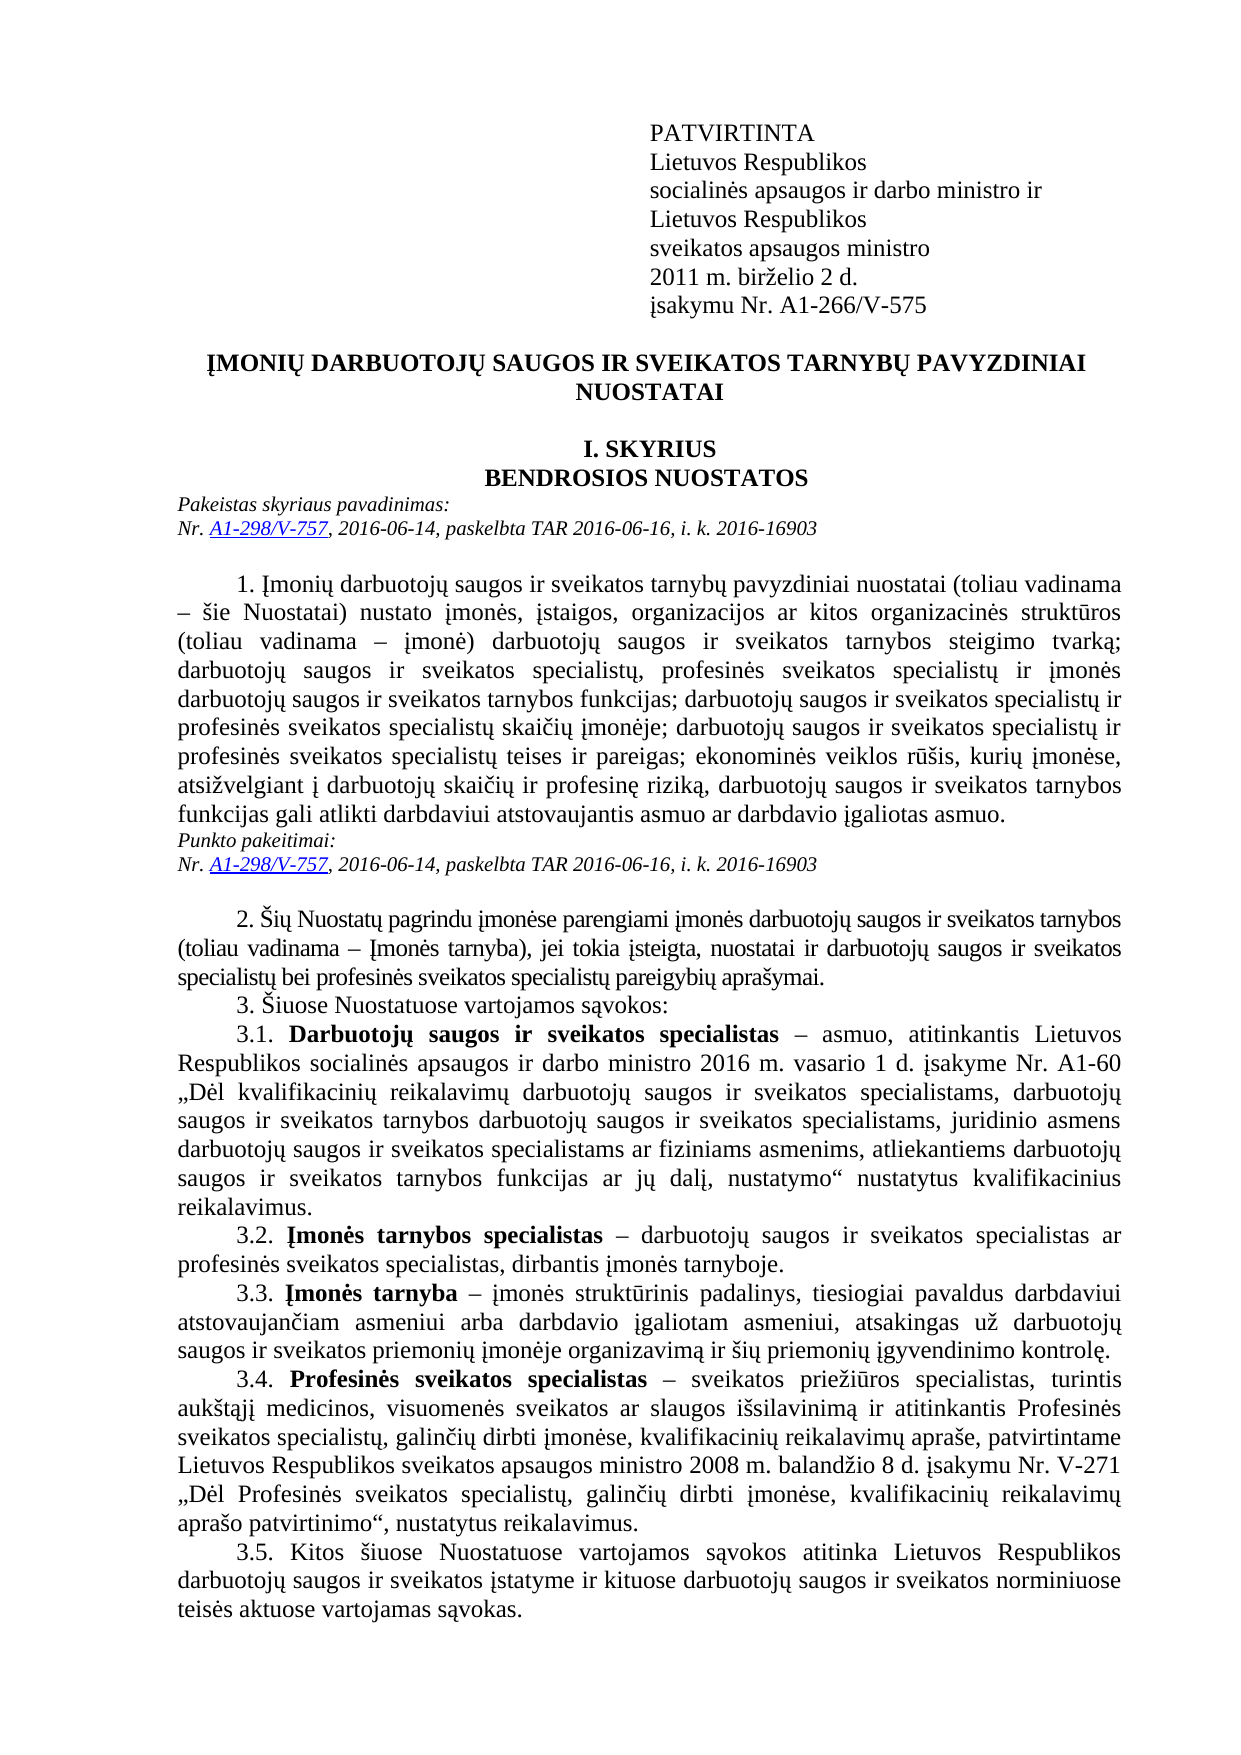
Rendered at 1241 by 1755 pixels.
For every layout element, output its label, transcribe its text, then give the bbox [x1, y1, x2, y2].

text NUOSTATAI [177, 377, 1122, 406]
text Nr. A1-298/V-757, 2016-06-14, paskelbta TAR 2016-06-16, i. k. 2016-16903 [177, 516, 1122, 540]
text Punkto pakeitimai: [177, 827, 1122, 852]
text 1. Įmonių darbuotojų saugos ir sveikatos tarnybų pavyzdiniai nuostatai (toliau vadinama – šie Nuostatai) nustato įmonės, įstaigos, organizacijos ar kitos organizacinės struktūros (toliau vadinama – įmonė) darbuotojų saugos ir sveikatos tarnybos steigimo tvarką; darbuotojų saugos ir sveikatos specialistų, profesinės sveikatos specialistų ir įmonės darbuotojų saugos ir sveikatos tarnybos funkcijas; darbuotojų saugos ir sveikatos specialistų ir profesinės sveikatos specialistų skaičių įmonėje; darbuotojų saugos ir sveikatos specialistų ir profesinės sveikatos specialistų teises ir pareigas; ekonominės veiklos rūšis, kurių įmonėse, atsižvelgiant į darbuotojų skaičių ir profesinę riziką, darbuotojų saugos ir sveikatos tarnybos funkcijas gali atlikti darbdaviui atstovaujantis asmuo ar darbdavio įgaliotas asmuo. [177, 569, 1122, 827]
text 3.1. Darbuotojų saugos ir sveikatos specialistas – asmuo, atitinkantis Lietuvos Respublikos socialinės apsaugos ir darbo ministro 2016 m. vasario 1 d. įsakyme Nr. A1-60 „Dėl kvalifikacinių reikalavimų darbuotojų saugos ir sveikatos specialistams, darbuotojų saugos ir sveikatos tarnybos darbuotojų saugos ir sveikatos specialistams, juridinio asmens darbuotojų saugos ir sveikatos specialistams ar fiziniams asmenims, atliekantiems darbuotojų saugos ir sveikatos tarnybos funkcijas ar jų dalį, nustatymo“ nustatytus kvalifikacinius reikalavimus. [177, 1019, 1122, 1221]
text 2011 m. birželio 2 d. [649, 262, 1122, 291]
text 3. Šiuose Nuostatuose vartojamos sąvokos: [177, 991, 1122, 1019]
text 3.4. Profesinės sveikatos specialistas – sveikatos priežiūros specialistas, turintis aukštąjį medicinos, visuomenės sveikatos ar slaugos išsilavinimą ir atitinkantis Profesinės sveikatos specialistų, galinčių dirbti įmonėse, kvalifikacinių reikalavimų apraše, patvirtintame Lietuvos Respublikos sveikatos apsaugos ministro 2008 m. balandžio 8 d. įsakymu Nr. V-271 „Dėl Profesinės sveikatos specialistų, galinčių dirbti įmonėse, kvalifikacinių reikalavimų aprašo patvirtinimo“, nustatytus reikalavimus. [177, 1364, 1122, 1537]
text Nr. A1-298/V-757, 2016-06-14, paskelbta TAR 2016-06-16, i. k. 2016-16903 [177, 852, 1122, 876]
text Lietuvos Respublikos [649, 204, 1122, 233]
text Lietuvos Respublikos [649, 147, 1122, 176]
text 3.2. Įmonės tarnybos specialistas – darbuotojų saugos ir sveikatos specialistas ar profesinės sveikatos specialistas, dirbantis įmonės tarnyboje. [177, 1221, 1122, 1278]
text BENDROSIOS NUOSTATOS [177, 463, 1122, 492]
text Įmonių DARBUOTOJŲ SAUGOS IR SVEIKATOS TARNYBŲ PAVYZDINIAI [177, 348, 1122, 377]
text 3.3. Įmonės tarnyba – įmonės struktūrinis padalinys, tiesiogiai pavaldus darbdaviui atstovaujančiam asmeniui arba darbdavio įgaliotam asmeniui, atsakingas už darbuotojų saugos ir sveikatos priemonių įmonėje organizavimą ir šių priemonių įgyvendinimo kontrolę. [177, 1278, 1122, 1364]
text sveikatos apsaugos ministro [649, 233, 1122, 262]
text socialinės apsaugos ir darbo ministro ir [649, 176, 1122, 204]
text PATVIRTINTA [649, 118, 1122, 147]
text I. skyrius [177, 434, 1122, 463]
text Pakeistas skyriaus pavadinimas: [177, 492, 1122, 516]
text 3.5. Kitos šiuose Nuostatuose vartojamos sąvokos atitinka Lietuvos Respublikos darbuotojų saugos ir sveikatos įstatyme ir kituose darbuotojų saugos ir sveikatos norminiuose teisės aktuose vartojamas sąvokas. [177, 1537, 1122, 1623]
text įsakymu Nr. A1-266/V-575 [649, 291, 1122, 319]
text 2. Šių Nuostatų pagrindu įmonėse parengiami įmonės darbuotojų saugos ir sveikatos tarnybos (toliau vadinama – Įmonės tarnyba), jei tokia įsteigta, nuostatai ir darbuotojų saugos ir sveikatos specialistų bei profesinės sveikatos specialistų pareigybių aprašymai. [177, 904, 1122, 991]
